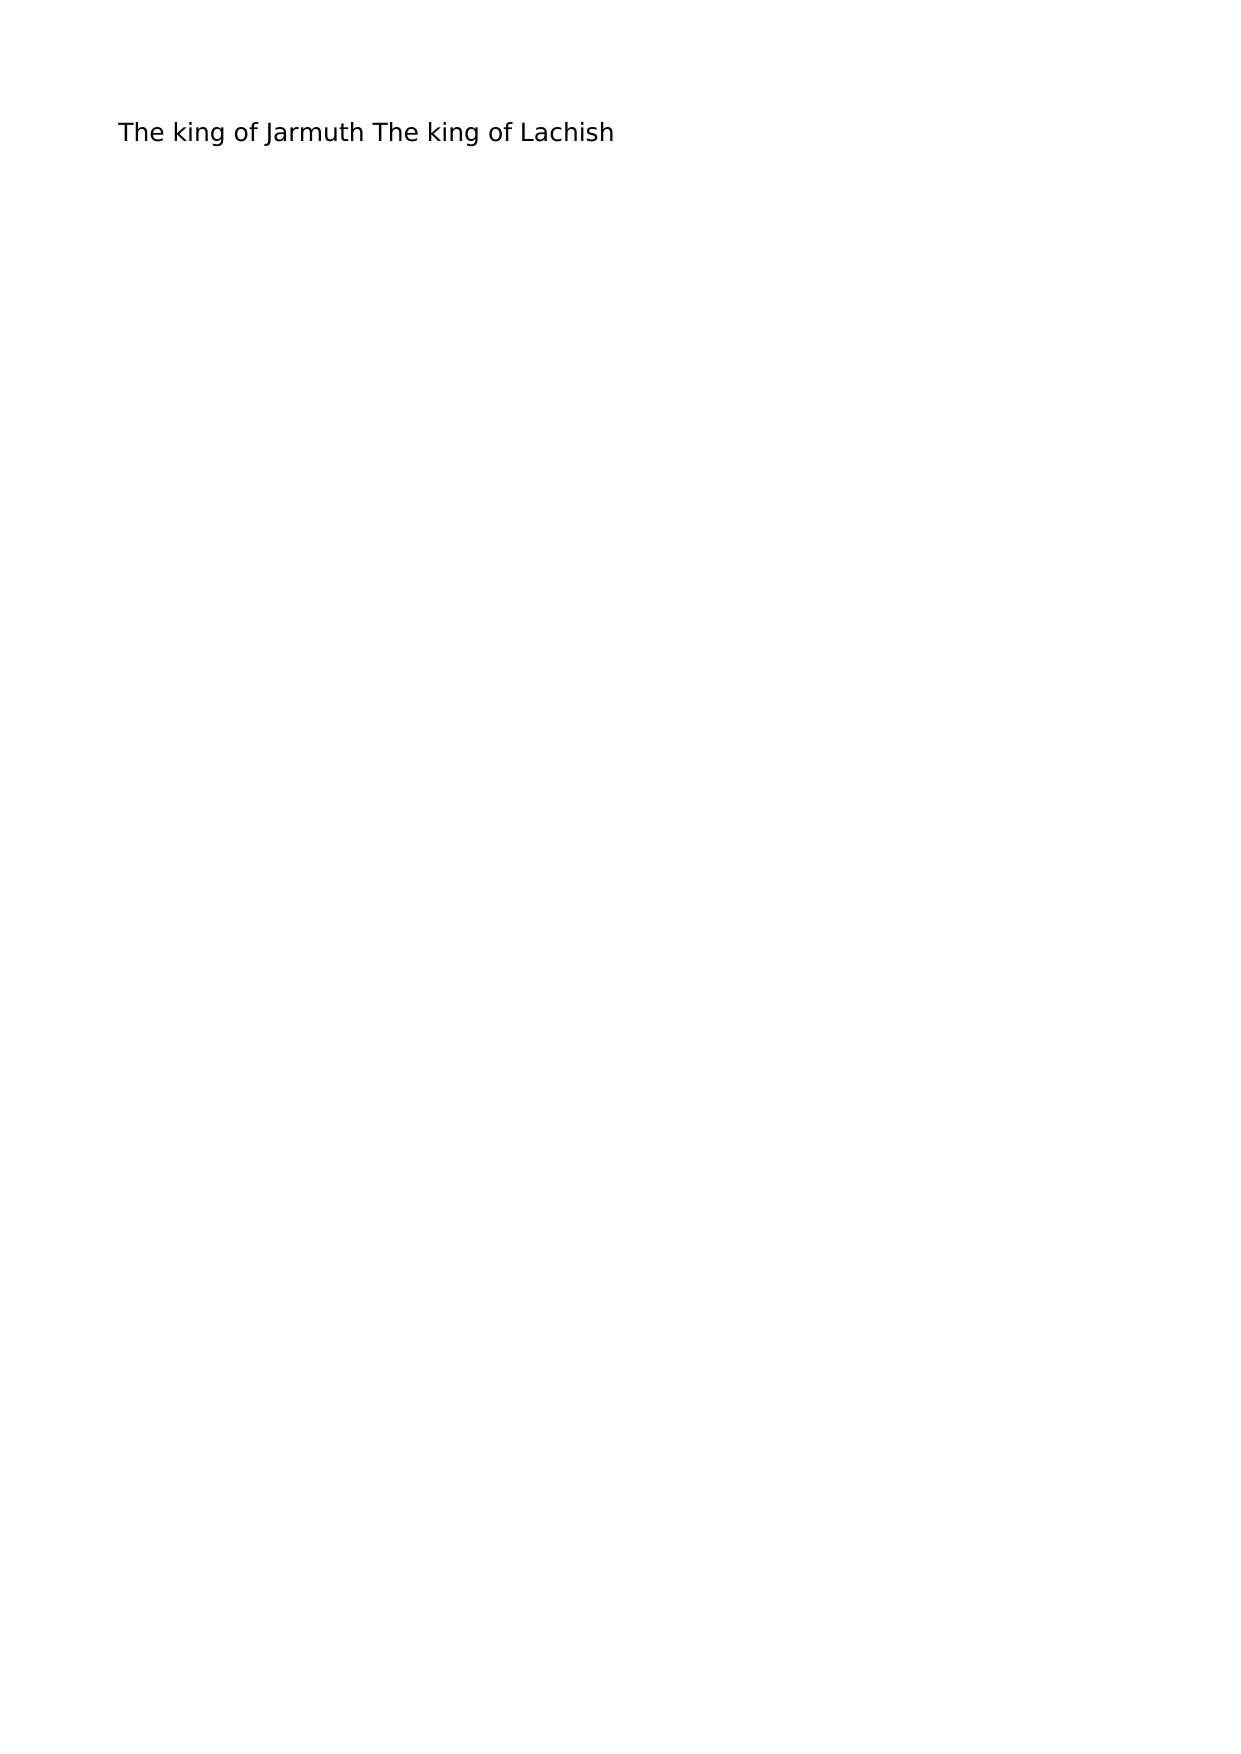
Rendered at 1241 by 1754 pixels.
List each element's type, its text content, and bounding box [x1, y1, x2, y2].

text The king of Jarmuth The king of Lachish [118, 118, 1122, 147]
